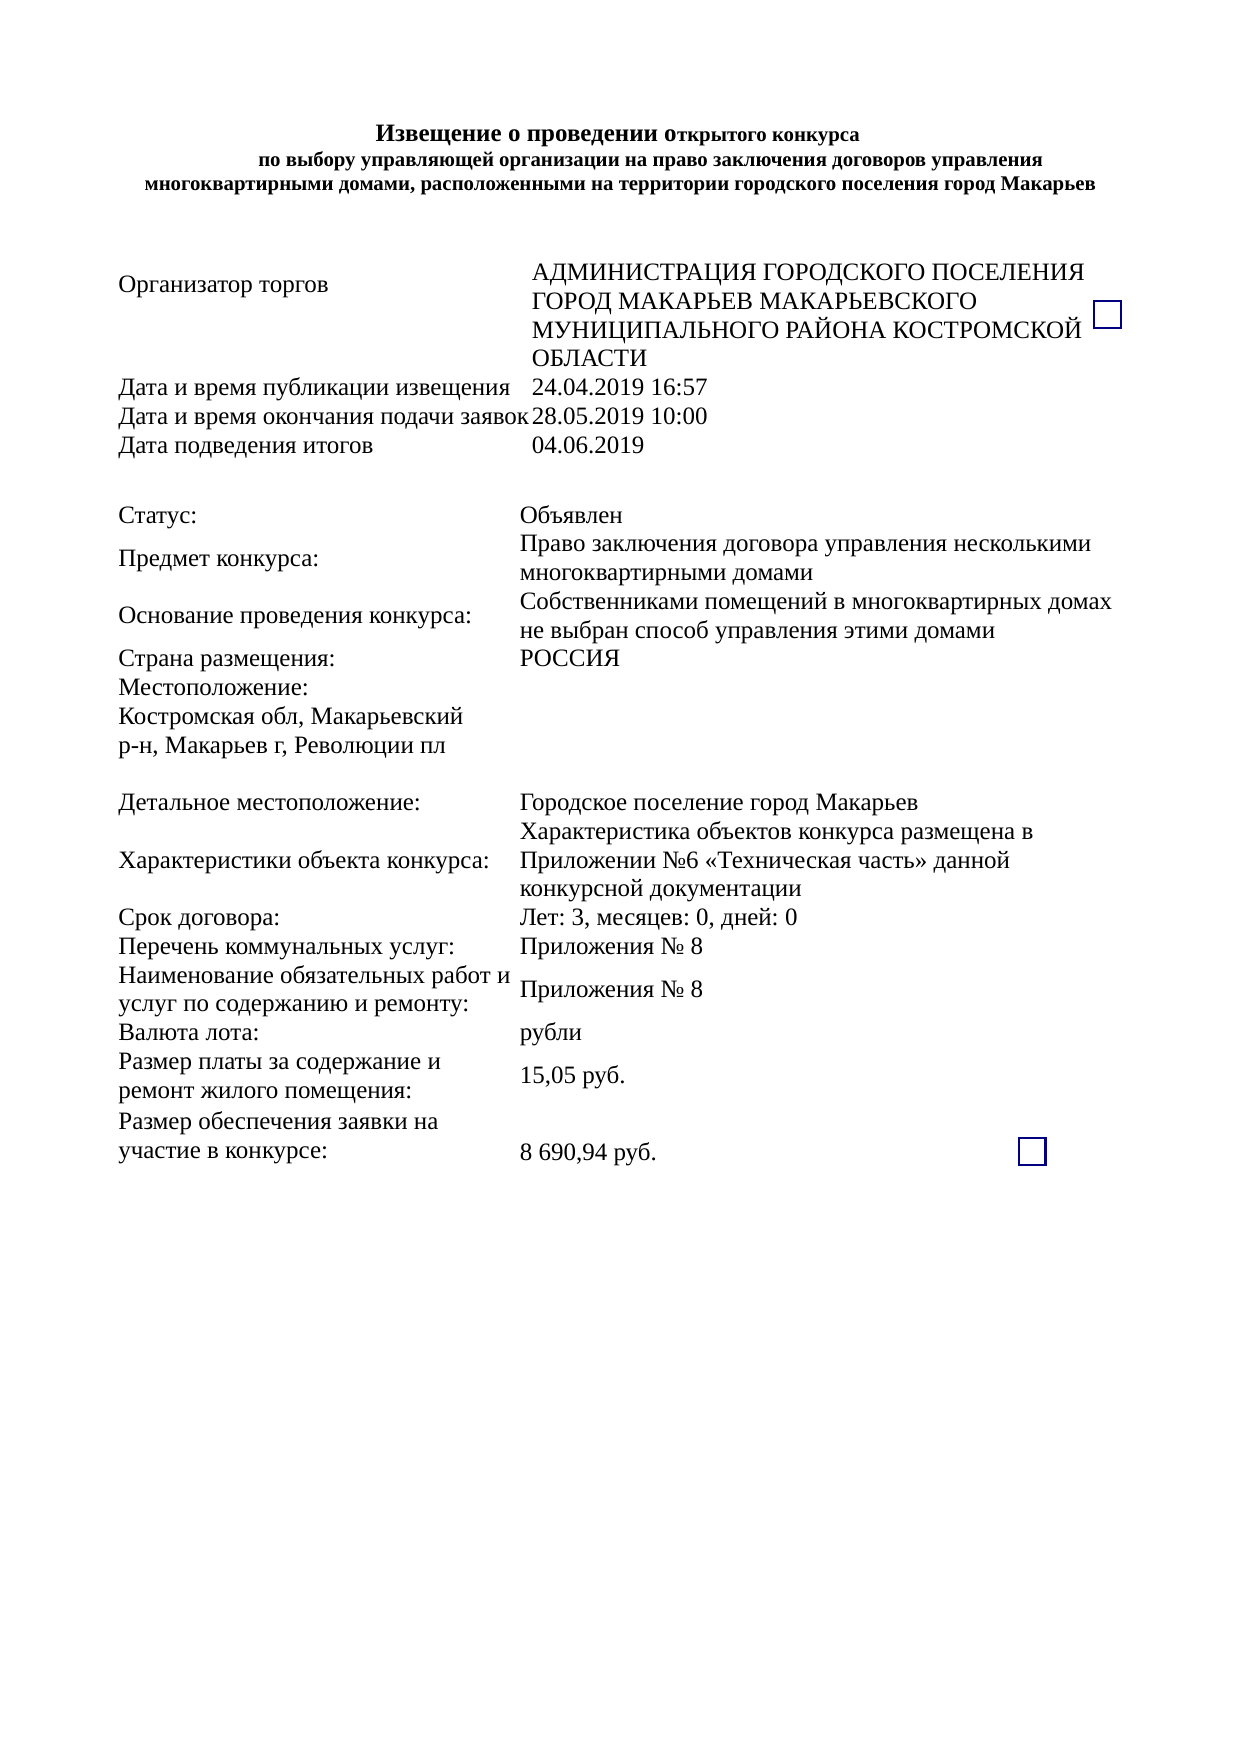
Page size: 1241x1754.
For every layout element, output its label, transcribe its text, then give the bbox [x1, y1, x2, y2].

table_header Статус: [118, 500, 519, 528]
table_cell Характеристики объекта конкурса: [118, 816, 519, 902]
table_header АДМИНИСТРАЦИЯ ГОРОДСКОГО ПОСЕЛЕНИЯ ГОРОД МАКАРЬЕВ МАКАРЬЕВСКОГО МУНИЦИПАЛЬНОГО РАЙОНА КОСТРОМСКОЙ ОБЛАСТИ [532, 257, 1093, 372]
table_header [483, 701, 489, 758]
table_cell Валюта лота: [118, 1017, 519, 1046]
table_header [1093, 329, 1122, 372]
table_header Организатор торгов [118, 195, 532, 372]
table_cell РОССИЯ [520, 644, 1122, 672]
table_cell Размер обеспечения заявки на участие в конкурсе: [118, 1104, 519, 1166]
table_header 8 690,94 руб. [520, 1137, 1017, 1166]
table_cell 24.04.2019 16:57 [532, 372, 1122, 401]
table_header [1095, 302, 1120, 327]
table_cell Предмет конкурса: [118, 529, 519, 586]
table_cell Дата и время публикации извещения [118, 372, 532, 401]
table_cell Городское поселение город Макарьев [520, 787, 1122, 816]
text по выбору управляющей организации на право заключения договоров управления многоквартирными домами, расположенными на территории городского поселения город Макарьев [118, 147, 1122, 195]
table_cell [118, 758, 519, 787]
table_cell Наименование обязательных работ и услуг по содержанию и ремонту: [118, 960, 519, 1017]
table_cell 15,05 руб. [520, 1046, 1122, 1103]
table_header [1047, 1137, 1122, 1166]
table_cell Собственниками помещений в многоквартирных домах не выбран способ управления этими домами [520, 586, 1122, 643]
table_header Костромская обл, Макарьевский р-н, Макарьев г, Революции пл [118, 701, 483, 758]
table_header Объявлен [520, 500, 1122, 528]
table_cell Дата и время окончания подачи заявок [118, 401, 532, 430]
table_cell Страна размещения: [118, 644, 519, 672]
table_header [489, 701, 519, 758]
table_cell Лет: 3, месяцев: 0, дней: 0 [520, 902, 1122, 931]
table_header [1093, 257, 1122, 300]
text Извещение о проведении открытого конкурса [118, 118, 1122, 147]
table_header [532, 195, 1122, 257]
table_cell Перечень коммунальных услуг: [118, 931, 519, 960]
table_cell Право заключения договора управления несколькими многоквартирными домами [520, 529, 1122, 586]
table_cell Характеристика объектов конкурса размещена в Приложении №6 «Техническая часть» данной конкурсной документации [520, 816, 1122, 902]
table_cell Дата подведения итогов [118, 430, 532, 458]
table_cell Приложения № 8 [520, 931, 1122, 960]
table_cell рубли [520, 1017, 1122, 1046]
table_header [1020, 1139, 1044, 1164]
table_cell 28.05.2019 10:00 [532, 401, 1122, 430]
table_cell Основание проведения конкурса: [118, 586, 519, 643]
table_cell Приложения № 8 [520, 960, 1122, 1017]
table_cell Местоположение: [118, 672, 519, 701]
table_cell Размер платы за содержание и ремонт жилого помещения: [118, 1046, 519, 1103]
table_cell 04.06.2019 [532, 430, 1122, 458]
table_cell [520, 1104, 1122, 1137]
table_cell Детальное местоположение: [118, 787, 519, 816]
table_cell [520, 672, 1122, 787]
table_cell Срок договора: [118, 902, 519, 931]
